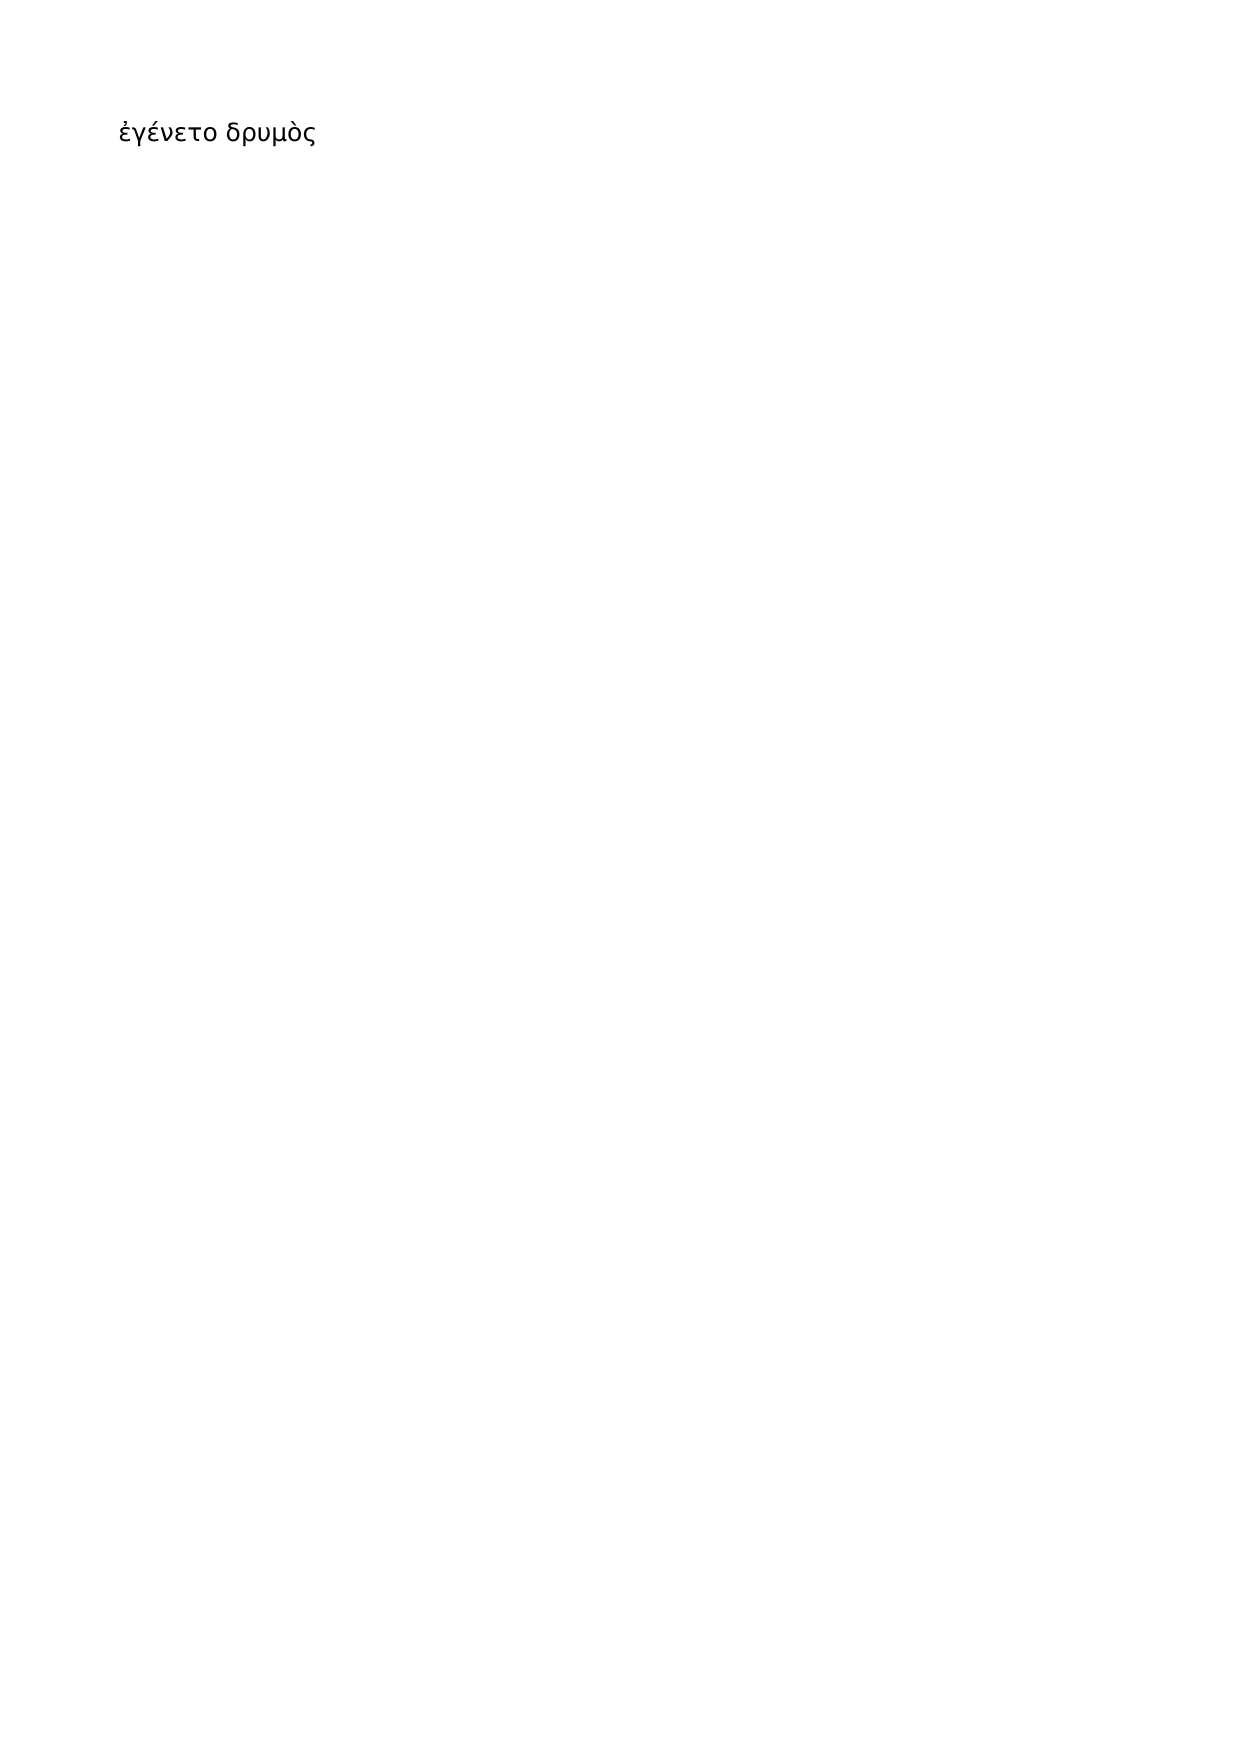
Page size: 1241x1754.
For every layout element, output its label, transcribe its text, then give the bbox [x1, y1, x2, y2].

text ἐγένετο δρυμὸς [118, 118, 1122, 147]
